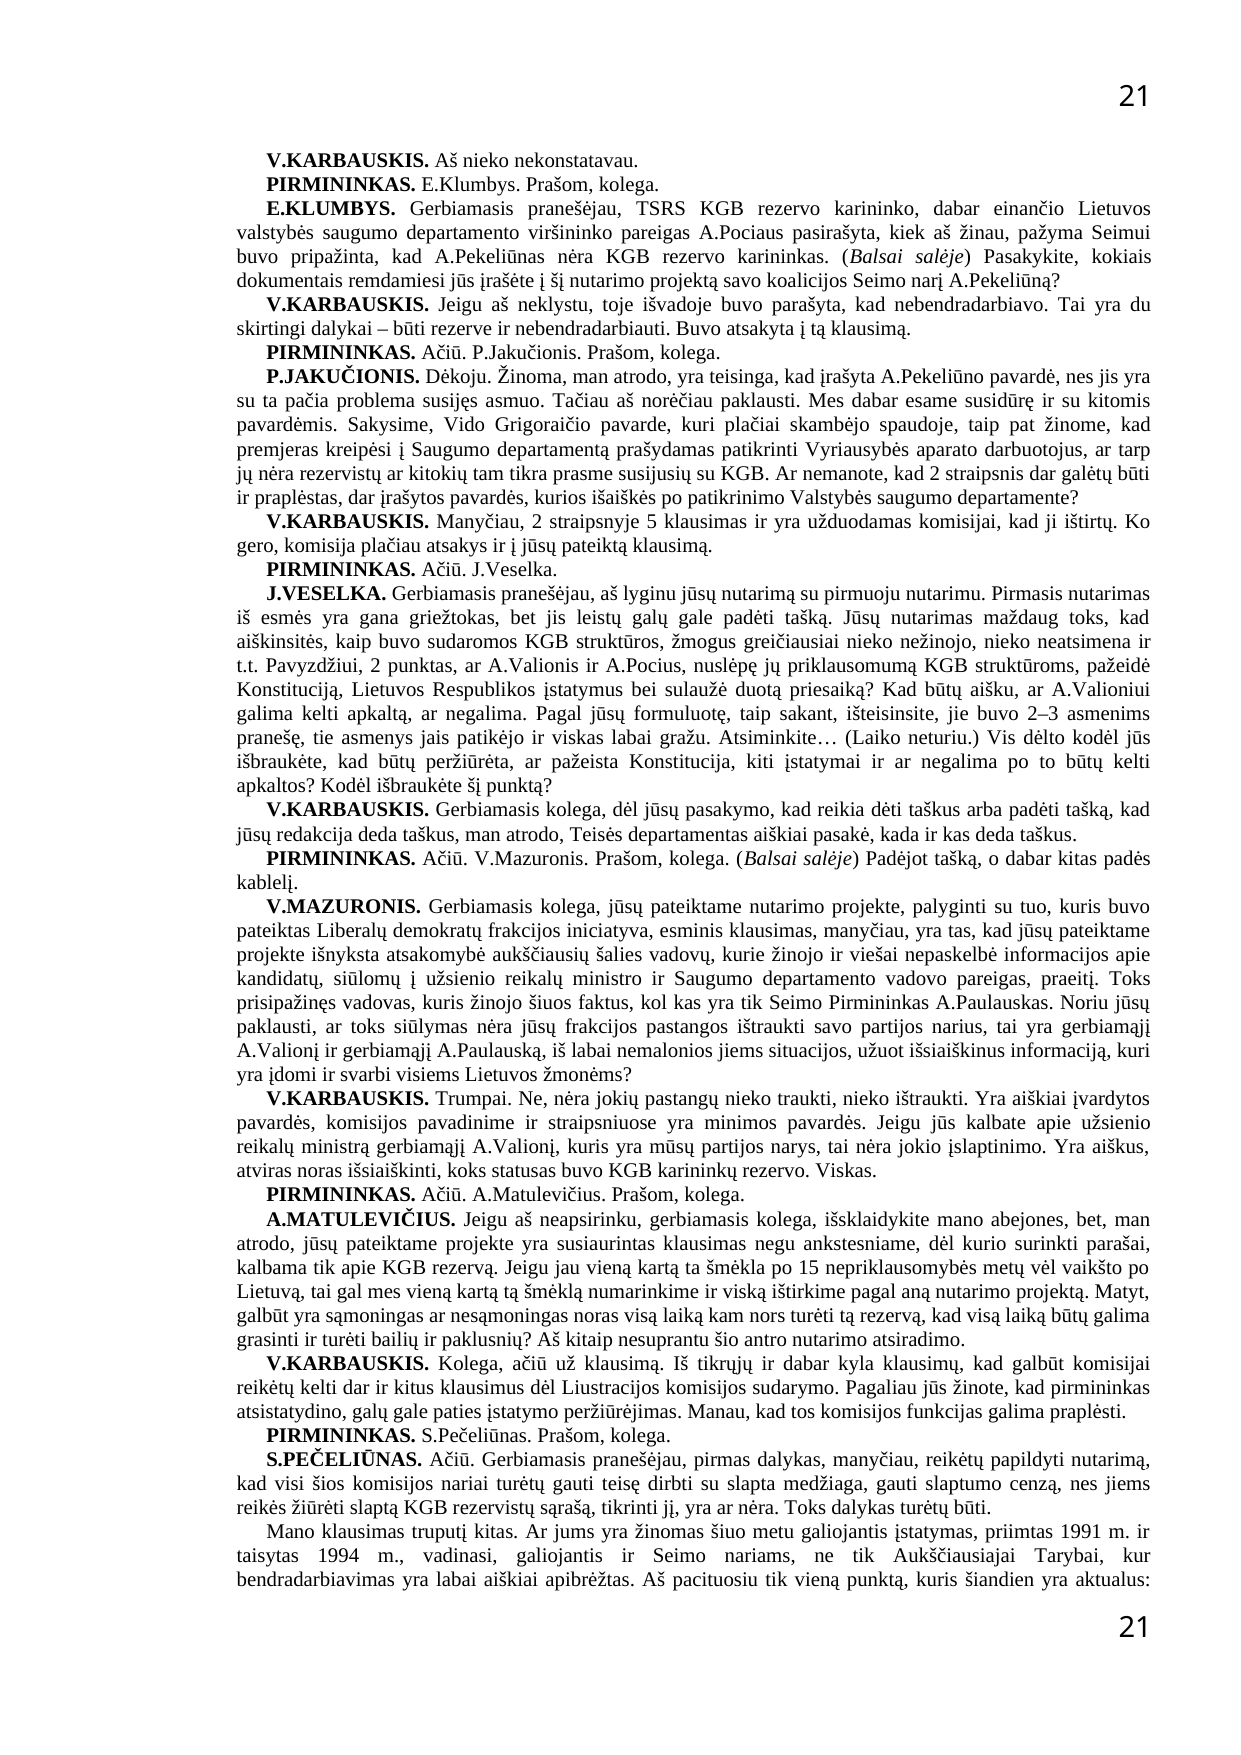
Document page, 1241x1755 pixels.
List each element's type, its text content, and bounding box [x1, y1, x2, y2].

text P.JAKUČIONIS. Dėkoju. Žinoma, man atrodo, yra teisinga, kad įrašyta A.Pekeliūno pavardė, nes jis yra su ta pačia problema susijęs asmuo. Tačiau aš norėčiau paklausti. Mes dabar esame susidūrę ir su kitomis pavardėmis. Sakysime, Vido Grigoraičio pavarde, kuri plačiai skambėjo spaudoje, taip pat žinome, kad premjeras kreipėsi į Saugumo departamentą prašydamas patikrinti Vyriausybės aparato darbuotojus, ar tarp jų nėra rezervistų ar kitokių tam tikra prasme susijusių su KGB. Ar nemanote, kad 2 straipsnis dar galėtų būti ir praplėstas, dar įrašytos pavardės, kurios išaiškės po patikrinimo Valstybės saugumo departamente? [236, 364, 1152, 509]
text PIRMININKAS. E.Klumbys. Prašom, kolega. [236, 172, 1152, 196]
text V.KARBAUSKIS. Manyčiau, 2 straipsnyje 5 klausimas ir yra užduodamas komisijai, kad ji ištirtų. Ko gero, komisija plačiau atsakys ir į jūsų pateiktą klausimą. [236, 509, 1152, 557]
text PIRMININKAS. Ačiū. A.Matulevičius. Prašom, kolega. [236, 1182, 1152, 1206]
text J.VESELKA. Gerbiamasis pranešėjau, aš lyginu jūsų nutarimą su pirmuoju nutarimu. Pirmasis nutarimas iš esmės yra gana griežtokas, bet jis leistų galų gale padėti tašką. Jūsų nutarimas maždaug toks, kad aiškinsitės, kaip buvo sudaromos KGB struktūros, žmogus greičiausiai nieko nežinojo, nieko neatsimena ir t.t. Pavyzdžiui, 2 punktas, ar A.Valionis ir A.Pocius, nuslėpę jų priklausomumą KGB struktūroms, pažeidė Konstituciją, Lietuvos Respublikos įstatymus bei sulaužė duotą priesaiką? Kad būtų aišku, ar A.Valioniui galima kelti apkaltą, ar negalima. Pagal jūsų formuluotę, taip sakant, išteisinsite, jie buvo 2–3 asmenims pranešę, tie asmenys jais patikėjo ir viskas labai gražu. Atsiminkite… (Laiko neturiu.) Vis dėlto kodėl jūs išbraukėte, kad būtų peržiūrėta, ar pažeista Konstitucija, kiti įstatymai ir ar negalima po to būtų kelti apkaltos? Kodėl išbraukėte šį punktą? [236, 581, 1152, 797]
text S.PEČELIŪNAS. Ačiū. Gerbiamasis pranešėjau, pirmas dalykas, manyčiau, reikėtų papildyti nutarimą, kad visi šios komisijos nariai turėtų gauti teisę dirbti su slapta medžiaga, gauti slaptumo cenzą, nes jiems reikės žiūrėti slaptą KGB rezervistų sąrašą, tikrinti jį, yra ar nėra. Toks dalykas turėtų būti. [236, 1447, 1152, 1519]
text V.KARBAUSKIS. Trumpai. Ne, nėra jokių pastangų nieko traukti, nieko ištraukti. Yra aiškiai įvardytos pavardės, komisijos pavadinime ir straipsniuose yra minimos pavardės. Jeigu jūs kalbate apie užsienio reikalų ministrą gerbiamąjį A.Valionį, kuris yra mūsų partijos narys, tai nėra jokio įslaptinimo. Yra aiškus, atviras noras išsiaiškinti, koks statusas buvo KGB karininkų rezervo. Viskas. [236, 1086, 1152, 1182]
text PIRMININKAS. Ačiū. V.Mazuronis. Prašom, kolega. (Balsai salėje) Padėjot tašką, o dabar kitas padės kablelį. [236, 846, 1152, 894]
text PIRMININKAS. Ačiū. J.Veselka. [236, 557, 1152, 581]
text PIRMININKAS. Ačiū. P.Jakučionis. Prašom, kolega. [236, 340, 1152, 364]
text Mano klausimas truputį kitas. Ar jums yra žinomas šiuo metu galiojantis įstatymas, priimtas 1991 m. ir taisytas 1994 m., vadinasi, galiojantis ir Seimo nariams, ne tik Aukščiausiajai Tarybai, kur bendradarbiavimas yra labai aiškiai apibrėžtas. Aš pacituosiu tik vieną punktą, kuris šiandien yra aktualus: [236, 1519, 1152, 1591]
text A.MATULEVIČIUS. Jeigu aš neapsirinku, gerbiamasis kolega, išsklaidykite mano abejones, bet, man atrodo, jūsų pateiktame projekte yra susiaurintas klausimas negu ankstesniame, dėl kurio surinkti parašai, kalbama tik apie KGB rezervą. Jeigu jau vieną kartą ta šmėkla po 15 nepriklausomybės metų vėl vaikšto po Lietuvą, tai gal mes vieną kartą tą šmėklą numarinkime ir viską ištirkime pagal aną nutarimo projektą. Matyt, galbūt yra sąmoningas ar nesąmoningas noras visą laiką kam nors turėti tą rezervą, kad visą laiką būtų galima grasinti ir turėti bailių ir paklusnių? Aš kitaip nesuprantu šio antro nutarimo atsiradimo. [236, 1206, 1152, 1351]
text PIRMININKAS. S.Pečeliūnas. Prašom, kolega. [236, 1423, 1152, 1447]
text V.KARBAUSKIS. Jeigu aš neklystu, toje išvadoje buvo parašyta, kad nebendradarbiavo. Tai yra du skirtingi dalykai – būti rezerve ir nebendradarbiauti. Buvo atsakyta į tą klausimą. [236, 292, 1152, 340]
text V.KARBAUSKIS. Kolega, ačiū už klausimą. Iš tikrųjų ir dabar kyla klausimų, kad galbūt komisijai reikėtų kelti dar ir kitus klausimus dėl Liustracijos komisijos sudarymo. Pagaliau jūs žinote, kad pirmininkas atsistatydino, galų gale paties įstatymo peržiūrėjimas. Manau, kad tos komisijos funkcijas galima praplėsti. [236, 1351, 1152, 1423]
text V.KARBAUSKIS. Gerbiamasis kolega, dėl jūsų pasakymo, kad reikia dėti taškus arba padėti tašką, kad jūsų redakcija deda taškus, man atrodo, Teisės departamentas aiškiai pasakė, kada ir kas deda taškus. [236, 797, 1152, 846]
text V.MAZURONIS. Gerbiamasis kolega, jūsų pateiktame nutarimo projekte, palyginti su tuo, kuris buvo pateiktas Liberalų demokratų frakcijos iniciatyva, esminis klausimas, manyčiau, yra tas, kad jūsų pateiktame projekte išnyksta atsakomybė aukščiausių šalies vadovų, kurie žinojo ir viešai nepaskelbė informacijos apie kandidatų, siūlomų į užsienio reikalų ministro ir Saugumo departamento vadovo pareigas, praeitį. Toks prisipažinęs vadovas, kuris žinojo šiuos faktus, kol kas yra tik Seimo Pirmininkas A.Paulauskas. Noriu jūsų paklausti, ar toks siūlymas nėra jūsų frakcijos pastangos ištraukti savo partijos narius, tai yra gerbiamąjį A.Valionį ir gerbiamąjį A.Paulauską, iš labai nemalonios jiems situacijos, užuot išsiaiškinus informaciją, kuri yra įdomi ir svarbi visiems Lietuvos žmonėms? [236, 894, 1152, 1086]
text E.KLUMBYS. Gerbiamasis pranešėjau, TSRS KGB rezervo karininko, dabar einančio Lietuvos valstybės saugumo departamento viršininko pareigas A.Pociaus pasirašyta, kiek aš žinau, pažyma Seimui buvo pripažinta, kad A.Pekeliūnas nėra KGB rezervo karininkas. (Balsai salėje) Pasakykite, kokiais dokumentais remdamiesi jūs įrašėte į šį nutarimo projektą savo koalicijos Seimo narį A.Pekeliūną? [236, 196, 1152, 292]
text V.KARBAUSKIS. Aš nieko nekonstatavau. [236, 148, 1152, 172]
